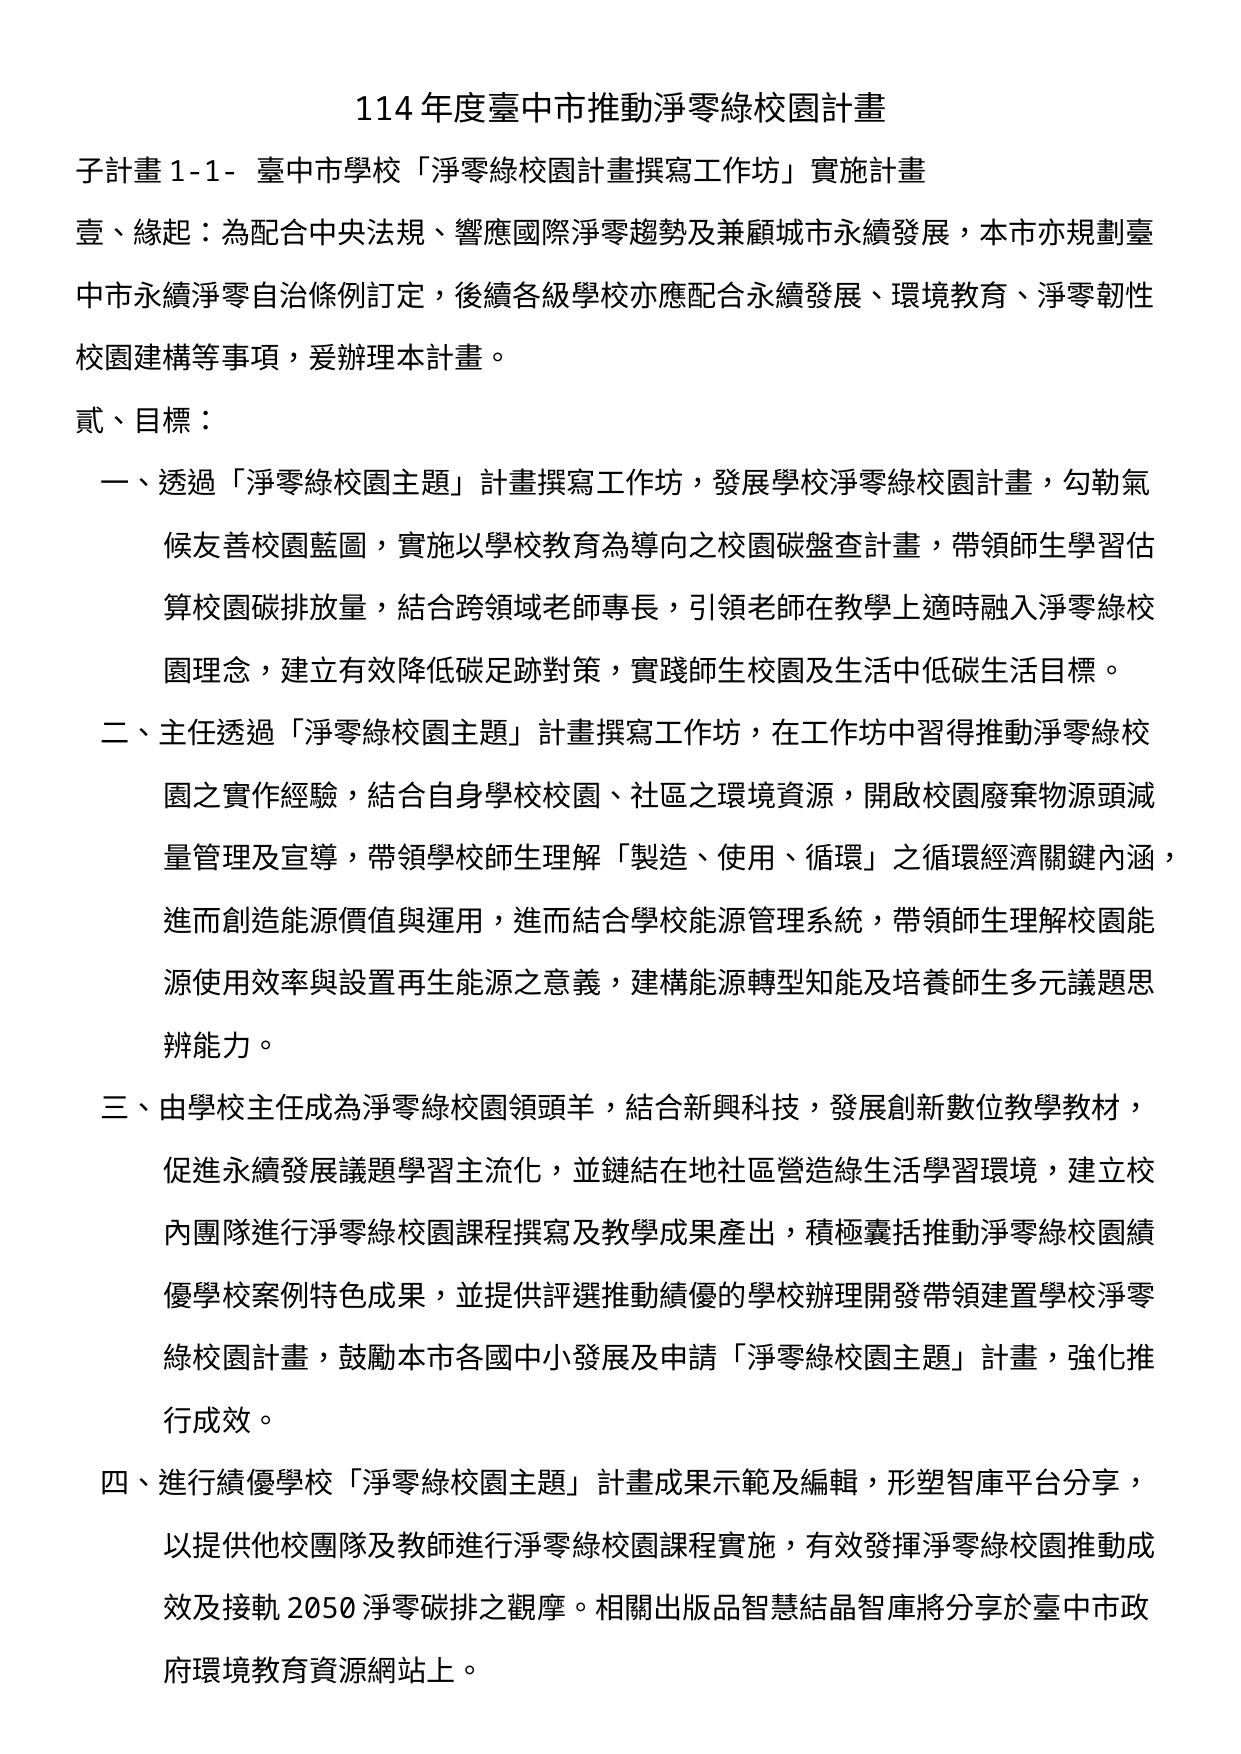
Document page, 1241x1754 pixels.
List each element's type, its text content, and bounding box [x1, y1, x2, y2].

text 壹、緣起：為配合中央法規、響應國際淨零趨勢及兼顧城市永續發展，本市亦規劃臺中市永續淨零自治條例訂定，後續各級學校亦應配合永續發展、環境教育、淨零韌性校園建構等事項，爰辦理本計畫。 [75, 189, 1165, 377]
text 三、由學校主任成為淨零綠校園領頭羊，結合新興科技，發展創新數位教學教材，促進永續發展議題學習主流化，並鏈結在地社區營造綠生活學習環境，建立校內團隊進行淨零綠校園課程撰寫及教學成果產出，積極囊括推動淨零綠校園績優學校案例特色成果，並提供評選推動績優的學校辦理開發帶領建置學校淨零綠校園計畫，鼓勵本市各國中小發展及申請「淨零綠校園主題」計畫，強化推行成效。 [100, 1064, 1165, 1439]
text 一、透過「淨零綠校園主題」計畫撰寫工作坊，發展學校淨零綠校園計畫，勾勒氣候友善校園藍圖，實施以學校教育為導向之校園碳盤查計畫，帶領師生學習估算校園碳排放量，結合跨領域老師專長，引領老師在教學上適時融入淨零綠校園理念，建立有效降低碳足跡對策，實踐師生校園及生活中低碳生活目標。 [100, 439, 1165, 689]
text 子計畫1-1- 臺中市學校「淨零綠校園計畫撰寫工作坊」實施計畫 [75, 127, 1165, 189]
text 貳、目標： [75, 377, 1165, 439]
text 二、主任透過「淨零綠校園主題」計畫撰寫工作坊，在工作坊中習得推動淨零綠校園之實作經驗，結合自身學校校園、社區之環境資源，開啟校園廢棄物源頭減量管理及宣導，帶領學校師生理解「製造、使用、循環」之循環經濟關鍵內涵，進而創造能源價值與運用，進而結合學校能源管理系統，帶領師生理解校園能源使用效率與設置再生能源之意義，建構能源轉型知能及培養師生多元議題思辨能力。 [100, 689, 1165, 1064]
text 114年度臺中市推動淨零綠校園計畫 [75, 64, 1165, 127]
text 四、進行績優學校「淨零綠校園主題」計畫成果示範及編輯，形塑智庫平台分享，以提供他校團隊及教師進行淨零綠校園課程實施，有效發揮淨零綠校園推動成效及接軌2050淨零碳排之觀摩。相關出版品智慧結晶智庫將分享於臺中市政府環境教育資源網站上。 [100, 1439, 1165, 1689]
